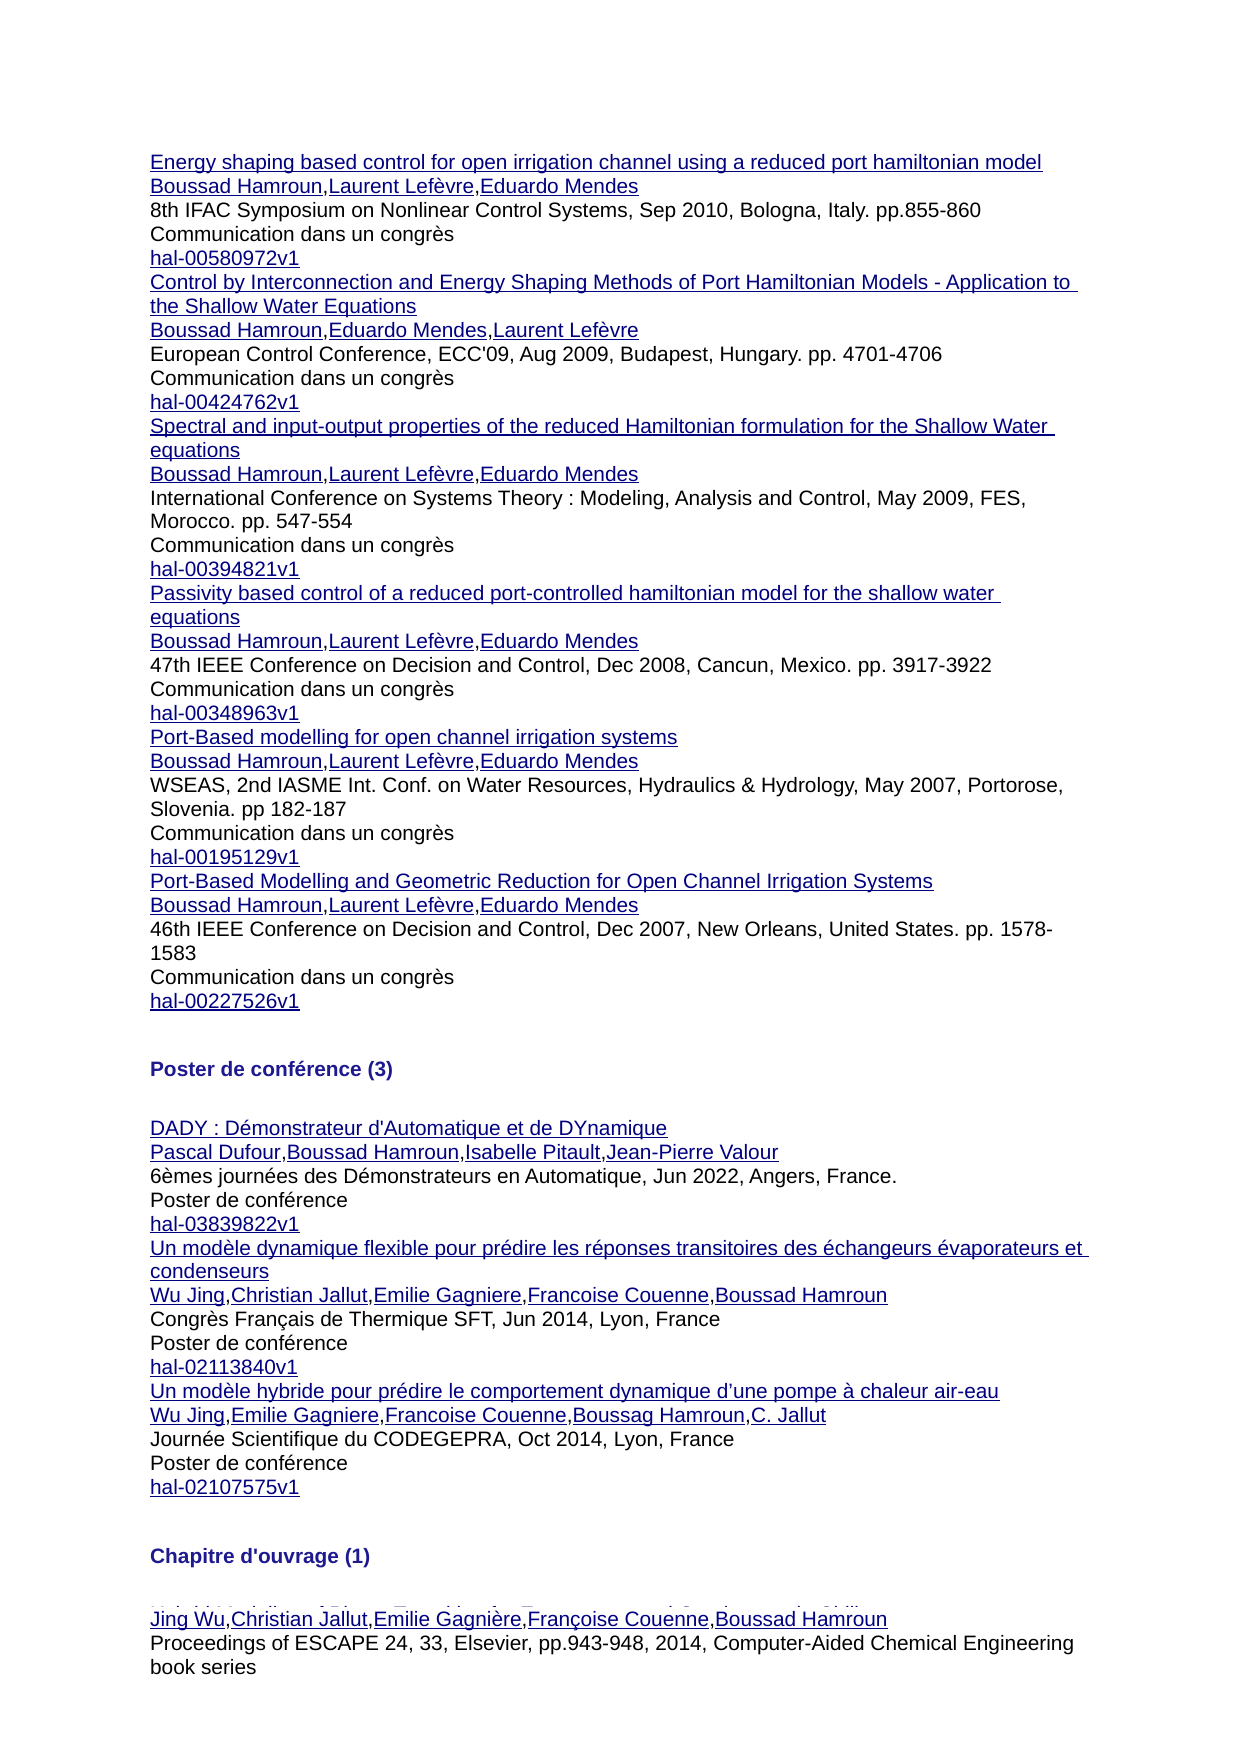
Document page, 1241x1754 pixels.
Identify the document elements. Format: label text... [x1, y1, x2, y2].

table_header Hybrid Modeling of Phase Transition for Evaporators and Condensers in Chillers Jing Wu,Christian Jallut,Emilie Gagnière,Françoise Couenne,Boussad Hamroun Proceedings of ESCAPE 24, 33, Elsevier, pp.943-948, 2014, Computer-Aided Chemical Engineering book series Chapitre d'ouvrage hal-01900927v1 [150, 1602, 1090, 1679]
table_cell Port-Based modelling for open channel irrigation systems Boussad Hamroun,Laurent Lefèvre,Eduardo Mendes WSEAS, 2nd IASME Int. Conf. on Water Resources, Hydraulics & Hydrology, May 2007, Portorose, Slovenia. pp 182-187 Communication dans un congrès hal-00195129v1 [150, 725, 1090, 869]
subtitle Poster de conférence (3) [150, 1057, 1090, 1081]
table_cell Port-Based Modelling and Geometric Reduction for Open Channel Irrigation Systems Boussad Hamroun,Laurent Lefèvre,Eduardo Mendes 46th IEEE Conference on Decision and Control, Dec 2007, New Orleans, United States. pp. 1578-1583 Communication dans un congrès hal-00227526v1 [150, 869, 1090, 1012]
table_header DADY : Démonstrateur d'Automatique et de DYnamique Pascal Dufour,Boussad Hamroun,Isabelle Pitault,Jean-Pierre Valour 6èmes journées des Démonstrateurs en Automatique, Jun 2022, Angers, France. Poster de conférence hal-03839822v1 [150, 1116, 1090, 1235]
table_cell Un modèle hybride pour prédire le comportement dynamique d’une pompe à chaleur air-eau Wu Jing,Emilie Gagniere,Francoise Couenne,Boussag Hamroun,C. Jallut Journée Scientifique du CODEGEPRA, Oct 2014, Lyon, France Poster de conférence hal-02107575v1 [150, 1379, 1090, 1499]
table_cell Spectral and input-output properties of the reduced Hamiltonian formulation for the Shallow Water equations Boussad Hamroun,Laurent Lefèvre,Eduardo Mendes International Conference on Systems Theory : Modeling, Analysis and Control, May 2009, FES, Morocco. pp. 547-554 Communication dans un congrès hal-00394821v1 [150, 414, 1090, 581]
table_cell Passivity based control of a reduced port-controlled hamiltonian model for the shallow water equations Boussad Hamroun,Laurent Lefèvre,Eduardo Mendes 47th IEEE Conference on Decision and Control, Dec 2008, Cancun, Mexico. pp. 3917-3922 Communication dans un congrès hal-00348963v1 [150, 581, 1090, 725]
table_cell Energy shaping based control for open irrigation channel using a reduced port hamiltonian model Boussad Hamroun,Laurent Lefèvre,Eduardo Mendes 8th IFAC Symposium on Nonlinear Control Systems, Sep 2010, Bologna, Italy. pp.855-860 Communication dans un congrès hal-00580972v1 [150, 150, 1090, 270]
table_cell Control by Interconnection and Energy Shaping Methods of Port Hamiltonian Models - Application to the Shallow Water Equations Boussad Hamroun,Eduardo Mendes,Laurent Lefèvre European Control Conference, ECC'09, Aug 2009, Budapest, Hungary. pp. 4701-4706 Communication dans un congrès hal-00424762v1 [150, 270, 1090, 413]
table_cell Un modèle dynamique flexible pour prédire les réponses transitoires des échangeurs évaporateurs et condenseurs Wu Jing,Christian Jallut,Emilie Gagniere,Francoise Couenne,Boussad Hamroun Congrès Français de Thermique SFT, Jun 2014, Lyon, France Poster de conférence hal-02113840v1 [150, 1235, 1090, 1379]
subtitle Chapitre d'ouvrage (1) [150, 1544, 1090, 1568]
